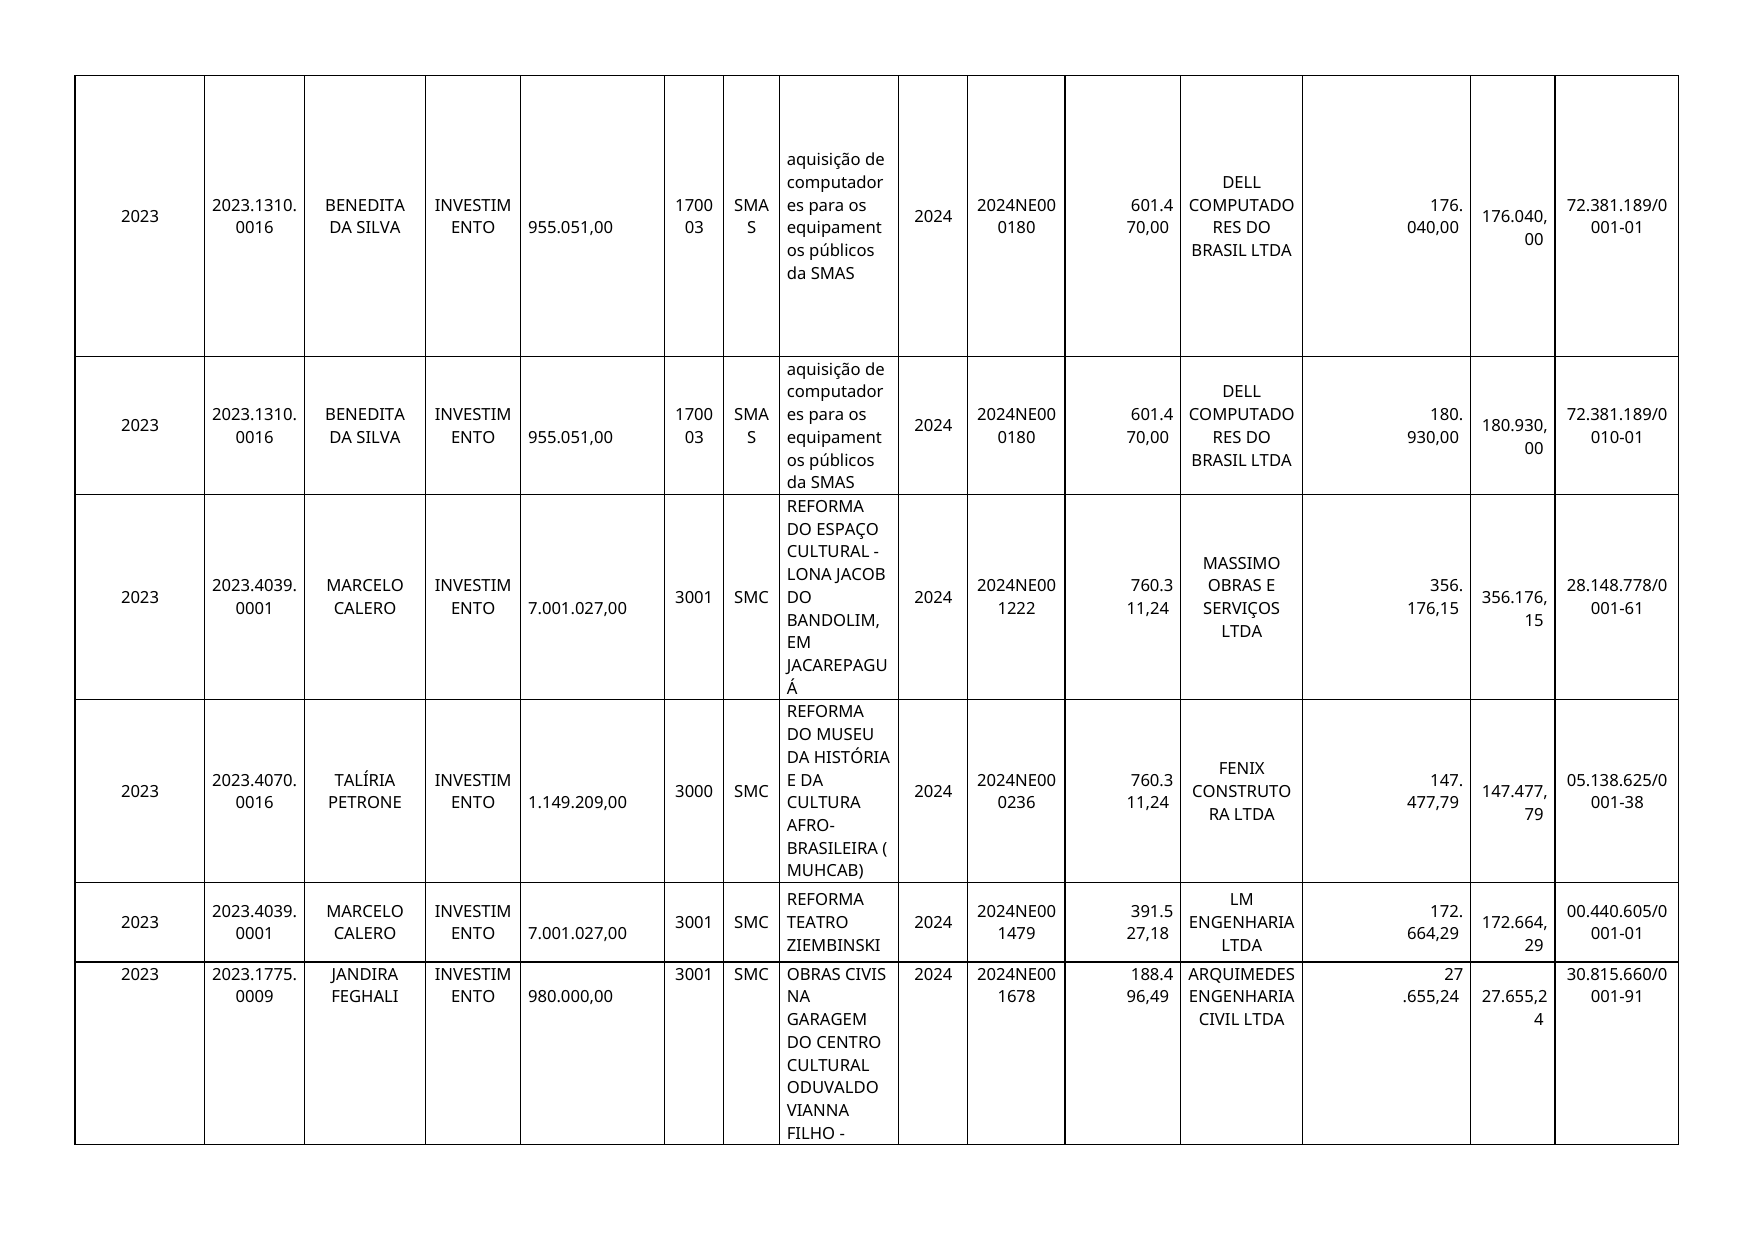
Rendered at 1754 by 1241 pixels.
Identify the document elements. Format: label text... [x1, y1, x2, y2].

table_cell 2024NE001678 [968, 963, 1064, 1144]
table_cell 955.051,00 [521, 357, 664, 493]
table_cell INVESTIMENTO [426, 76, 520, 356]
table_cell SMC [724, 495, 779, 699]
table_cell INVESTIMENTO [426, 495, 520, 699]
table_cell 7.001.027,00 [521, 495, 664, 699]
table_cell BENEDITA DA SILVA [305, 357, 425, 493]
table_cell 170003 [665, 357, 723, 493]
table_cell 188.496,49 [1066, 963, 1180, 1144]
table_cell 391.527,18 [1066, 883, 1180, 961]
table_cell BENEDITA DA SILVA [305, 76, 425, 356]
table_cell SMAS [724, 76, 779, 356]
table_cell 760.311,24 [1066, 700, 1180, 882]
table_cell 601.470,00 [1066, 357, 1180, 493]
table_cell 05.138.625/0001-38 [1556, 700, 1678, 882]
table_cell 180.930,00 [1303, 357, 1470, 493]
table_cell 2024 [899, 963, 967, 1144]
table_cell 2024NE001479 [968, 883, 1064, 961]
table_cell ARQUIMEDES ENGENHARIA CIVIL LTDA [1181, 963, 1302, 1144]
table_cell 356.176,15 [1471, 495, 1554, 699]
table_cell 172.664,29 [1303, 883, 1470, 961]
table_cell INVESTIMENTO [426, 883, 520, 961]
table_cell REFORMA DO ESPAÇO CULTURAL - LONA JACOB DO BANDOLIM, EM JACAREPAGUÁ [780, 495, 898, 699]
table_cell 170003 [665, 76, 723, 356]
table_cell 2023 [76, 495, 204, 699]
table_cell 2023 [76, 963, 204, 1144]
table_cell 2023 [76, 883, 204, 961]
table_cell MASSIMO OBRAS E SERVIÇOS LTDA [1181, 495, 1302, 699]
table_cell 147.477,79 [1303, 700, 1470, 882]
table_cell 2024 [899, 357, 967, 493]
table_cell TALÍRIA PETRONE [305, 700, 425, 882]
table_cell INVESTIMENTO [426, 700, 520, 882]
table_cell 27.655,24 [1471, 963, 1554, 1144]
table_cell 2024NE000236 [968, 700, 1064, 882]
table_cell 176.040,00 [1303, 76, 1470, 356]
table_cell 3001 [665, 963, 723, 1144]
table_cell MARCELO CALERO [305, 495, 425, 699]
table_cell 2023 [76, 357, 204, 493]
table_cell 601.470,00 [1066, 76, 1180, 356]
table_cell 760.311,24 [1066, 495, 1180, 699]
table_cell 28.148.778/0001-61 [1556, 495, 1678, 699]
table_cell aquisição de computadores para os equipamentos públicos da SMAS [780, 357, 898, 493]
table_cell 955.051,00 [521, 76, 664, 356]
table_cell 2024NE000180 [968, 357, 1064, 493]
table_cell 30.815.660/0001-91 [1556, 963, 1678, 1144]
table_cell 2023.1775.0009 [205, 963, 304, 1144]
table_cell SMC [724, 963, 779, 1144]
table_cell 2023 [76, 700, 204, 882]
table_cell INVESTIMENTO [426, 963, 520, 1144]
table_cell 2023 [76, 76, 204, 356]
table_cell MARCELO CALERO [305, 883, 425, 961]
table_cell 2023.4039.0001 [205, 495, 304, 699]
table_cell 2024 [899, 700, 967, 882]
table_cell JANDIRA FEGHALI [305, 963, 425, 1144]
table_cell 980.000,00 [521, 963, 664, 1144]
table_cell 72.381.189/0010-01 [1556, 357, 1678, 493]
table_cell INVESTIMENTO [426, 357, 520, 493]
table_cell 2023.1310.0016 [205, 76, 304, 356]
table_cell 00.440.605/0001-01 [1556, 883, 1678, 961]
table_cell DELL COMPUTADORES DO BRASIL LTDA [1181, 76, 1302, 356]
table_cell DELL COMPUTADORES DO BRASIL LTDA [1181, 357, 1302, 493]
table_cell 2024 [899, 495, 967, 699]
table_cell 180.930,00 [1471, 357, 1554, 493]
table_cell OBRAS CIVIS NA GARAGEM DO CENTRO CULTURAL ODUVALDO VIANNA FILHO [780, 963, 898, 1144]
table_cell REFORMA TEATRO ZIEMBINSKI [780, 883, 898, 961]
table_cell 3001 [665, 883, 723, 961]
table_cell 2023.4070.0016 [205, 700, 304, 882]
table_cell SMAS [724, 357, 779, 493]
table_cell 3001 [665, 495, 723, 699]
table_cell SMC [724, 883, 779, 961]
table_cell 176.040,00 [1471, 76, 1554, 356]
table_cell 3000 [665, 700, 723, 882]
table_cell 356.176,15 [1303, 495, 1470, 699]
table_cell LM ENGENHARIA LTDA [1181, 883, 1302, 961]
table_cell 2023.4039.0001 [205, 883, 304, 961]
table_cell 2023.1310.0016 [205, 357, 304, 493]
table_cell 147.477,79 [1471, 700, 1554, 882]
table_cell aquisição de computadores para os equipamentos públicos da SMAS [780, 76, 898, 356]
table_cell 72.381.189/0001-01 [1556, 76, 1678, 356]
table_cell 27.655,24 [1303, 963, 1470, 1144]
table_cell REFORMA DO MUSEU DA HISTÓRIA E DA CULTURA AFRO-BRASILEIRA ( MUHCAB) [780, 700, 898, 882]
table_cell 2024 [899, 883, 967, 961]
table_cell 7.001.027,00 [521, 883, 664, 961]
table_cell 172.664,29 [1471, 883, 1554, 961]
table_cell SMC [724, 700, 779, 882]
table_cell FENIX CONSTRUTORA LTDA [1181, 700, 1302, 882]
table_cell 2024 [899, 76, 967, 356]
table_cell 1.149.209,00 [521, 700, 664, 882]
table_cell 2024NE001222 [968, 495, 1064, 699]
table_cell 2024NE000180 [968, 76, 1064, 356]
